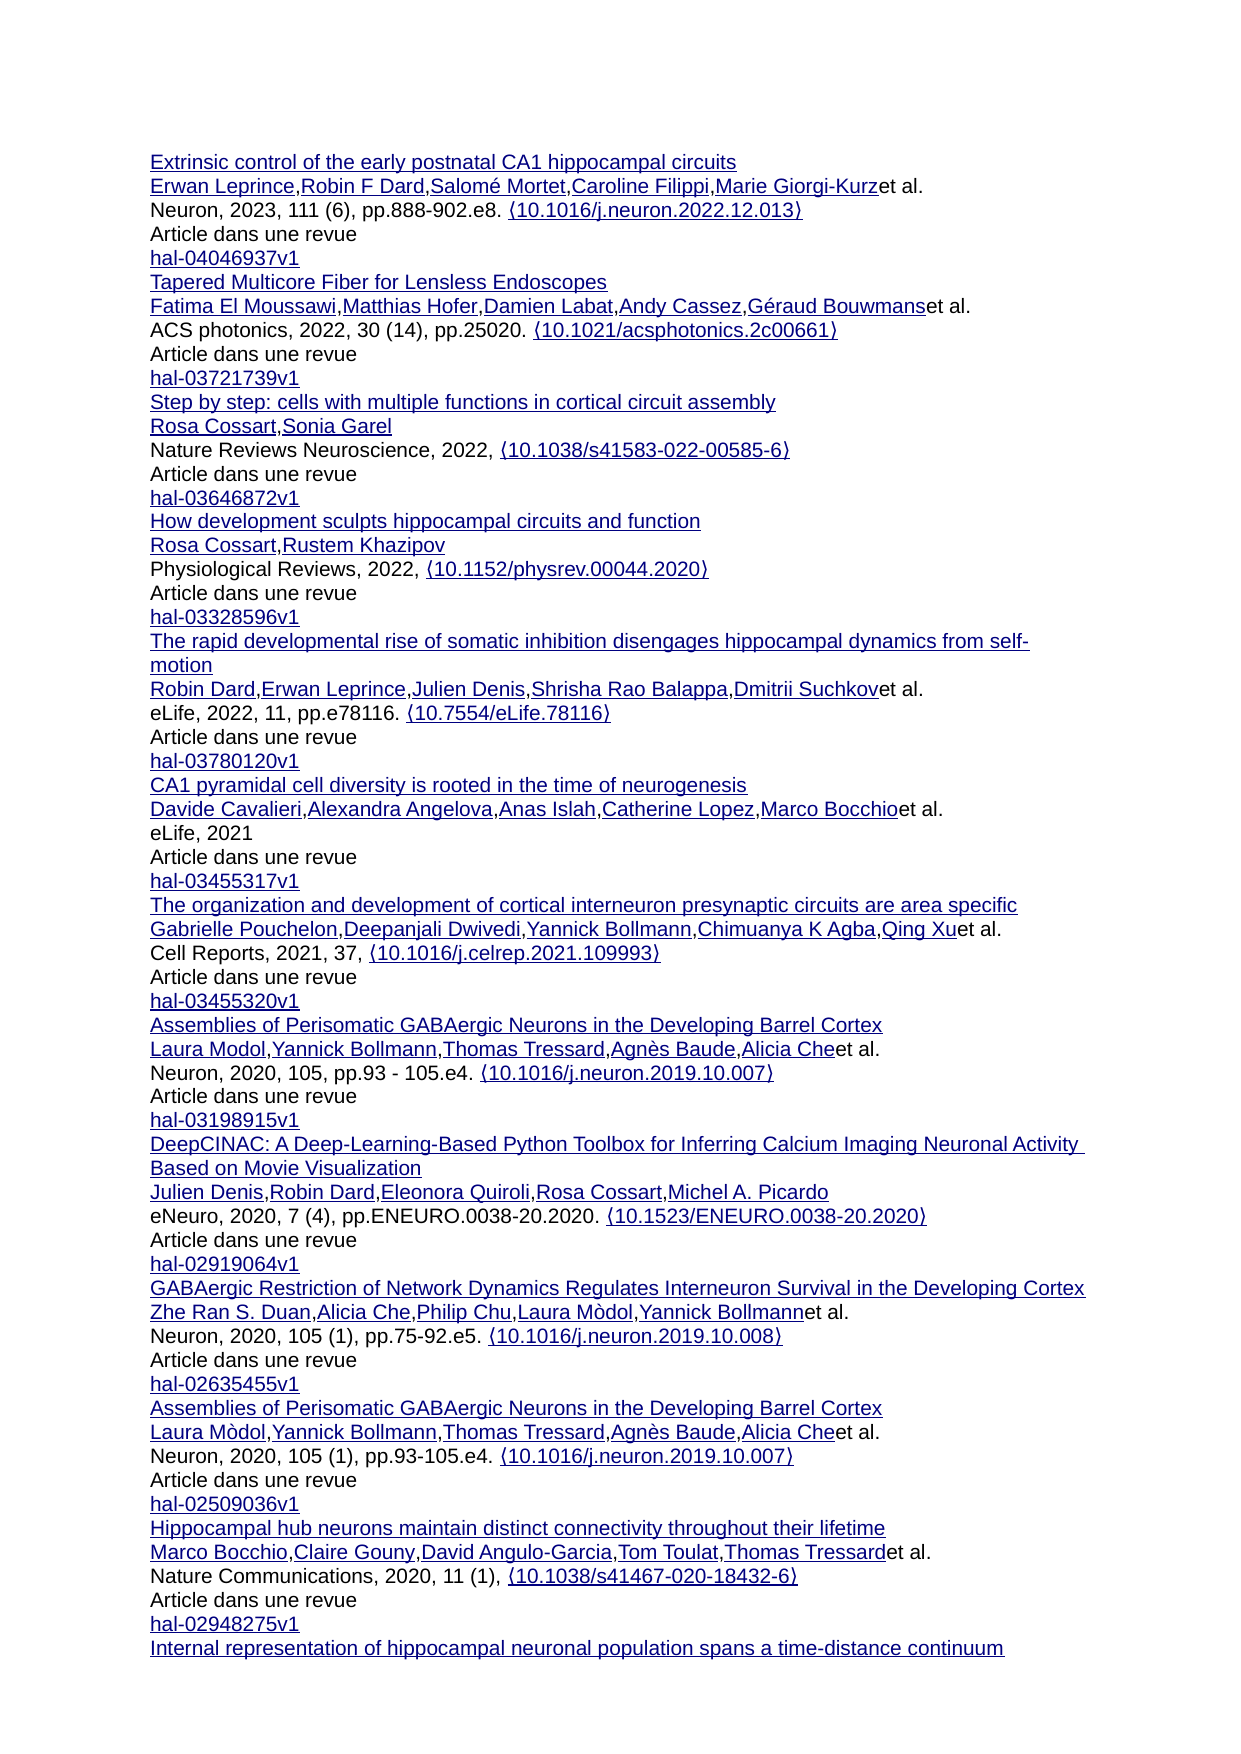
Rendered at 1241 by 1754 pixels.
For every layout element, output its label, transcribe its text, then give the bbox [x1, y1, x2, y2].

table_cell The organization and development of cortical interneuron presynaptic circuits are area specific Gabrielle Pouchelon,Deepanjali Dwivedi,Yannick Bollmann,Chimuanya K Agba,Qing Xuet al. Cell Reports, 2021, 37, ⟨10.1016/j.celrep.2021.109993⟩ Article dans une revue hal-03455320v1 [150, 893, 1090, 1012]
table_cell DeepCINAC: A Deep-Learning-Based Python Toolbox for Inferring Calcium Imaging Neuronal Activity Based on Movie Visualization Julien Denis,Robin Dard,Eleonora Quiroli,Rosa Cossart,Michel A. Picardo eNeuro, 2020, 7 (4), pp.ENEURO.0038-20.2020. ⟨10.1523/ENEURO.0038-20.2020⟩ Article dans une revue hal-02919064v1 [150, 1132, 1090, 1276]
table_cell Assemblies of Perisomatic GABAergic Neurons in the Developing Barrel Cortex Laura Modol,Yannick Bollmann,Thomas Tressard,Agnès Baude,Alicia Cheet al. Neuron, 2020, 105, pp.93 - 105.e4. ⟨10.1016/j.neuron.2019.10.007⟩ Article dans une revue hal-03198915v1 [150, 1013, 1090, 1132]
table_cell The rapid developmental rise of somatic inhibition disengages hippocampal dynamics from self-motion Robin Dard,Erwan Leprince,Julien Denis,Shrisha Rao Balappa,Dmitrii Suchkovet al. eLife, 2022, 11, pp.e78116. ⟨10.7554/eLife.78116⟩ Article dans une revue hal-03780120v1 [150, 629, 1090, 773]
table_cell Step by step: cells with multiple functions in cortical circuit assembly Rosa Cossart,Sonia Garel Nature Reviews Neuroscience, 2022, ⟨10.1038/s41583-022-00585-6⟩ Article dans une revue hal-03646872v1 [150, 390, 1090, 509]
table_cell GABAergic Restriction of Network Dynamics Regulates Interneuron Survival in the Developing Cortex Zhe Ran S. Duan,Alicia Che,Philip Chu,Laura Mòdol,Yannick Bollmannet al. Neuron, 2020, 105 (1), pp.75-92.e5. ⟨10.1016/j.neuron.2019.10.008⟩ Article dans une revue hal-02635455v1 [150, 1276, 1090, 1396]
table_cell CA1 pyramidal cell diversity is rooted in the time of neurogenesis Davide Cavalieri,Alexandra Angelova,Anas Islah,Catherine Lopez,Marco Bocchioet al. eLife, 2021 Article dans une revue hal-03455317v1 [150, 773, 1090, 893]
table_cell Assemblies of Perisomatic GABAergic Neurons in the Developing Barrel Cortex Laura Mòdol,Yannick Bollmann,Thomas Tressard,Agnès Baude,Alicia Cheet al. Neuron, 2020, 105 (1), pp.93-105.e4. ⟨10.1016/j.neuron.2019.10.007⟩ Article dans une revue hal-02509036v1 [150, 1396, 1090, 1516]
table_cell Hippocampal hub neurons maintain distinct connectivity throughout their lifetime Marco Bocchio,Claire Gouny,David Angulo-Garcia,Tom Toulat,Thomas Tressardet al. Nature Communications, 2020, 11 (1), ⟨10.1038/s41467-020-18432-6⟩ Article dans une revue hal-02948275v1 [150, 1516, 1090, 1635]
table_cell Tapered Multicore Fiber for Lensless Endoscopes Fatima El Moussawi,Matthias Hofer,Damien Labat,Andy Cassez,Géraud Bouwmanset al. ACS photonics, 2022, 30 (14), pp.25020. ⟨10.1021/acsphotonics.2c00661⟩ Article dans une revue hal-03721739v1 [150, 270, 1090, 389]
table_cell How development sculpts hippocampal circuits and function Rosa Cossart,Rustem Khazipov Physiological Reviews, 2022, ⟨10.1152/physrev.00044.2020⟩ Article dans une revue hal-03328596v1 [150, 509, 1090, 629]
table_cell Extrinsic control of the early postnatal CA1 hippocampal circuits Erwan Leprince,Robin F Dard,Salomé Mortet,Caroline Filippi,Marie Giorgi-Kurzet al. Neuron, 2023, 111 (6), pp.888-902.e8. ⟨10.1016/j.neuron.2022.12.013⟩ Article dans une revue hal-04046937v1 [150, 150, 1090, 270]
table_cell Internal representation of hippocampal neuronal population spans a time-distance continuum [150, 1635, 1090, 1659]
